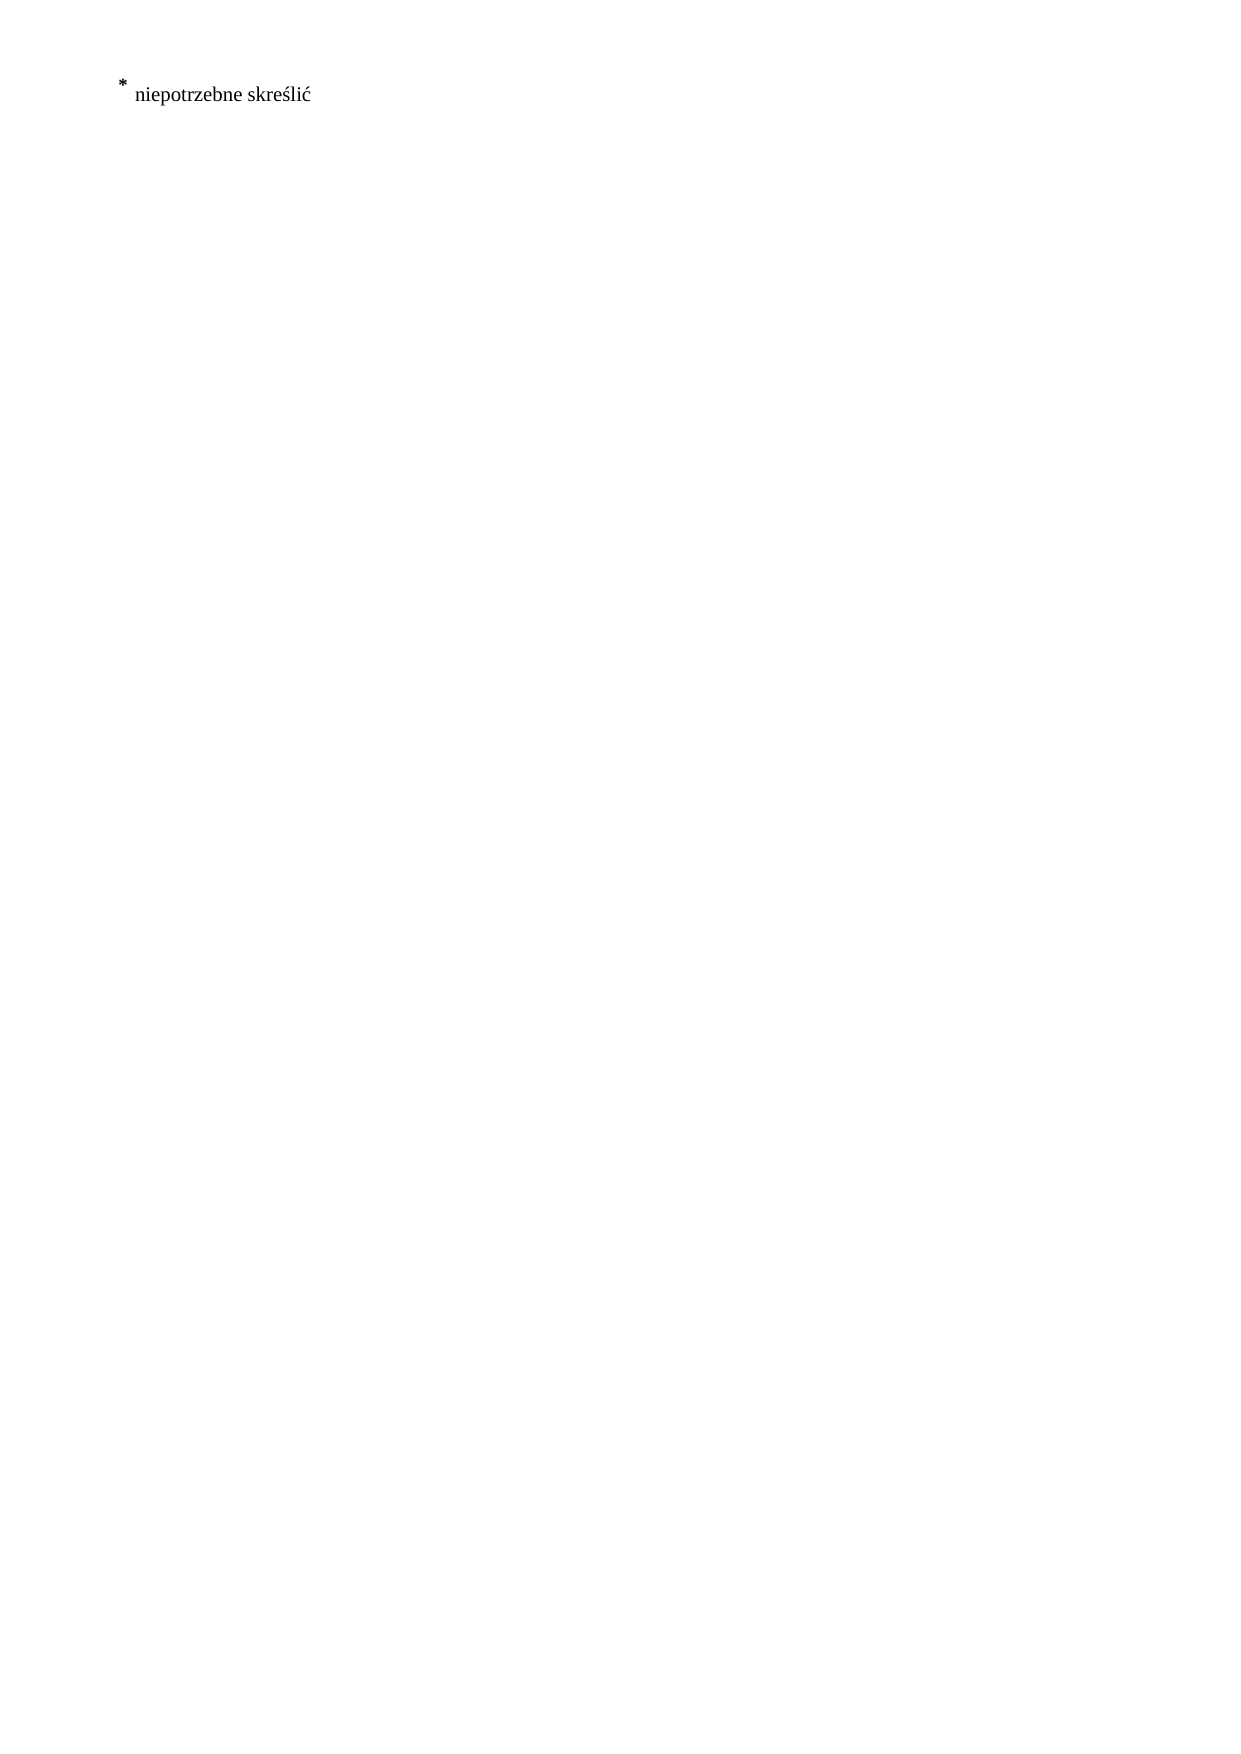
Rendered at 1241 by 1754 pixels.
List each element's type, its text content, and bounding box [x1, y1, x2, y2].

text * niepotrzebne skreślić [118, 74, 1122, 107]
